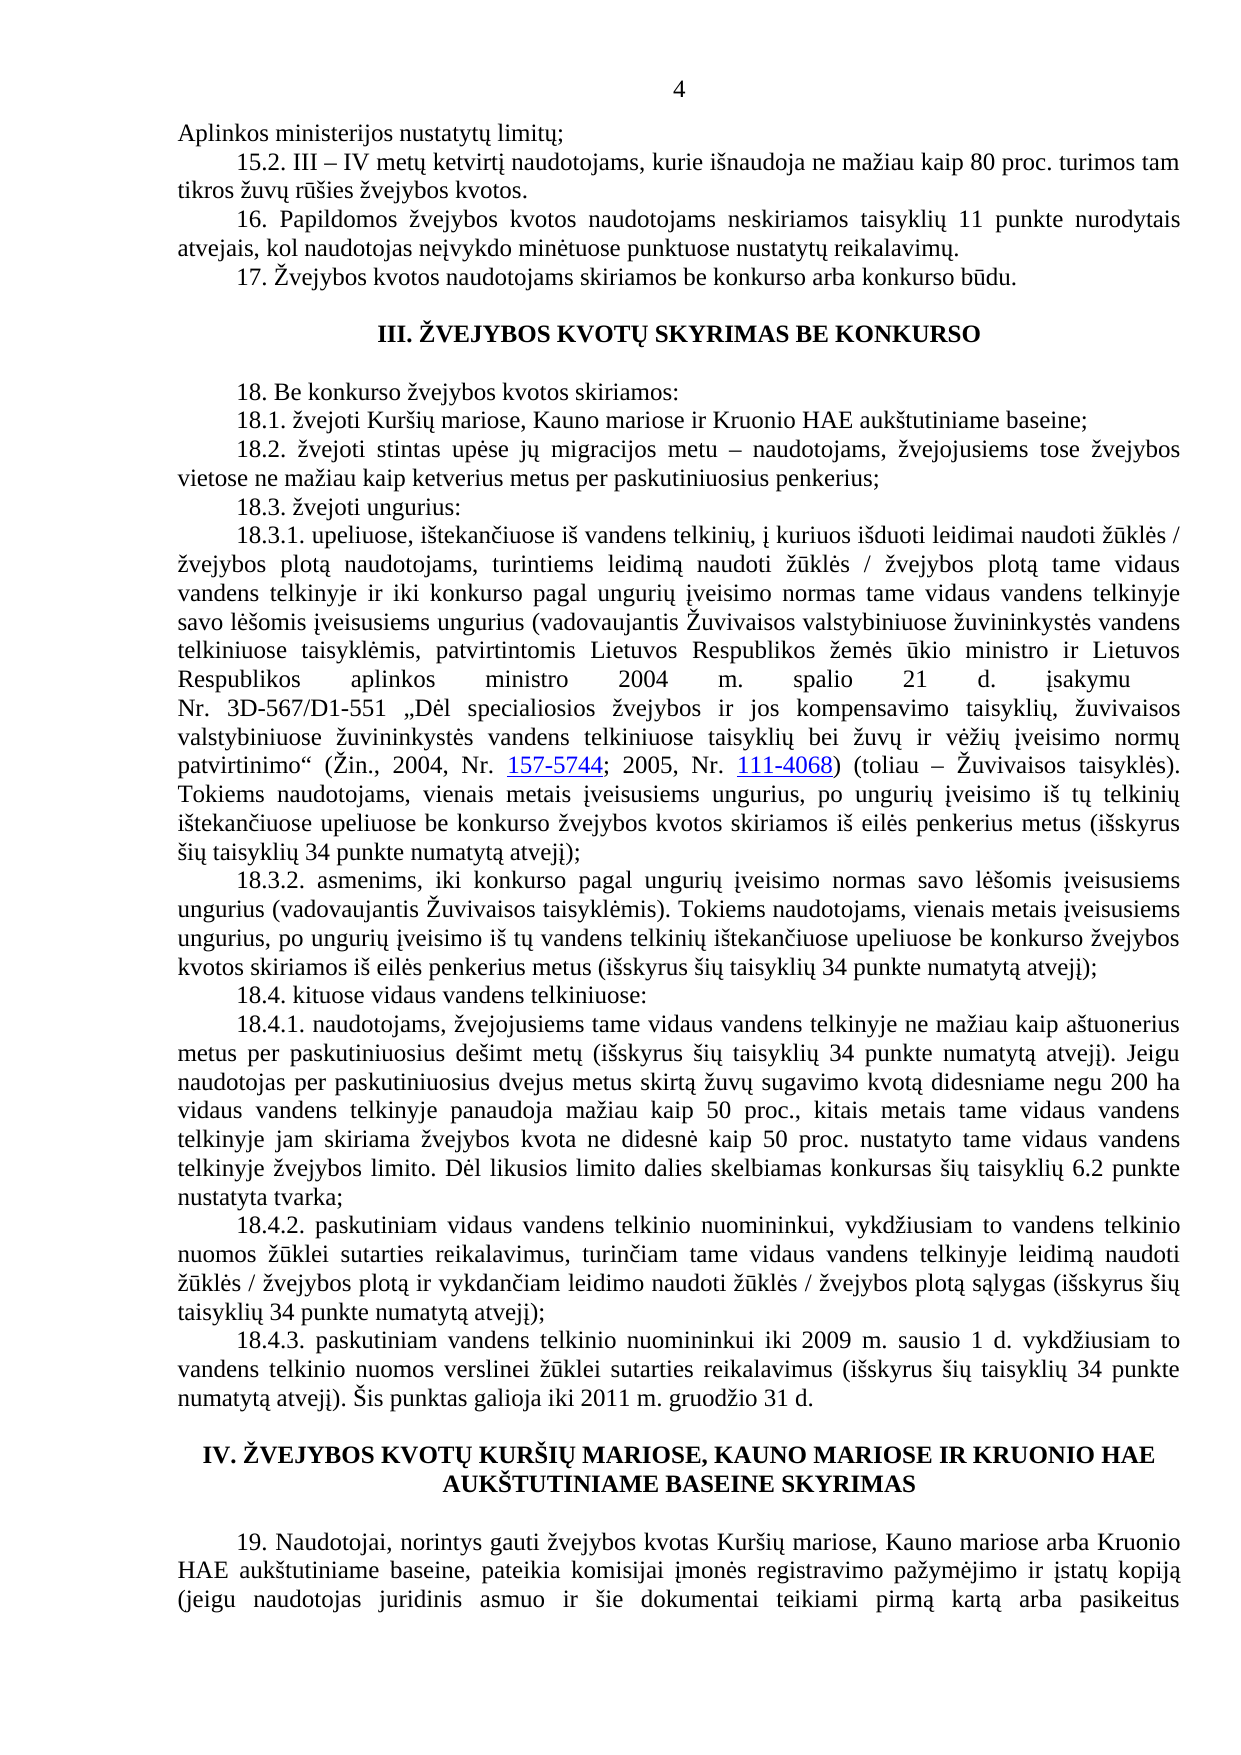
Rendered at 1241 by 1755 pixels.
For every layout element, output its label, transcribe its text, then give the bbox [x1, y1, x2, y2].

text 18.3.2. asmenims, iki konkurso pagal ungurių įveisimo normas savo lėšomis įveisusiems ungurius (vadovaujantis Žuvivaisos taisyklėmis). Tokiems naudotojams, vienais metais įveisusiems ungurius, po ungurių įveisimo iš tų vandens telkinių ištekančiuose upeliuose be konkurso žvejybos kvotos skiriamos iš eilės penkerius metus (išskyrus šių taisyklių 34 punkte numatytą atvejį); [177, 866, 1181, 981]
text 19. Naudotojai, norintys gauti žvejybos kvotas Kuršių mariose, Kauno mariose arba Kruonio HAE aukštutiniame baseine, pateikia komisijai įmonės registravimo pažymėjimo ir įstatų kopiją (jeigu naudotojas juridinis asmuo ir šie dokumentai teikiami pirmą kartą arba pasikeitus [177, 1527, 1181, 1613]
text 18.3.1. upeliuose, ištekančiuose iš vandens telkinių, į kuriuos išduoti leidimai naudoti žūklės / žvejybos plotą naudotojams, turintiems leidimą naudoti žūklės / žvejybos plotą tame vidaus vandens telkinyje ir iki konkurso pagal ungurių įveisimo normas tame vidaus vandens telkinyje savo lėšomis įveisusiems ungurius (vadovaujantis Žuvivaisos valstybiniuose žuvininkystės vandens telkiniuose taisyklėmis, patvirtintomis Lietuvos Respublikos žemės ūkio ministro ir Lietuvos Respublikos aplinkos ministro 2004 m. spalio 21 d. įsakymu Nr. 3D-567/D1-551 „Dėl specialiosios žvejybos ir jos kompensavimo taisyklių, žuvivaisos valstybiniuose žuvininkystės vandens telkiniuose taisyklių bei žuvų ir vėžių įveisimo normų patvirtinimo“ (Žin., 2004, Nr. 157-5744; 2005, Nr. 111-4068) (toliau – Žuvivaisos taisyklės). Tokiems naudotojams, vienais metais įveisusiems ungurius, po ungurių įveisimo iš tų telkinių ištekančiuose upeliuose be konkurso žvejybos kvotos skiriamos iš eilės penkerius metus (išskyrus šių taisyklių 34 punkte numatytą atvejį); [177, 521, 1181, 866]
text 18.4.1. naudotojams, žvejojusiems tame vidaus vandens telkinyje ne mažiau kaip aštuonerius metus per paskutiniuosius dešimt metų (išskyrus šių taisyklių 34 punkte numatytą atvejį). Jeigu naudotojas per paskutiniuosius dvejus metus skirtą žuvų sugavimo kvotą didesniame negu 200 ha vidaus vandens telkinyje panaudoja mažiau kaip 50 proc., kitais metais tame vidaus vandens telkinyje jam skiriama žvejybos kvota ne didesnė kaip 50 proc. nustatyto tame vidaus vandens telkinyje žvejybos limito. Dėl likusios limito dalies skelbiamas konkursas šių taisyklių 6.2 punkte nustatyta tvarka; [177, 1009, 1181, 1211]
text 18.4.3. paskutiniam vandens telkinio nuomininkui iki 2009 m. sausio 1 d. vykdžiusiam to vandens telkinio nuomos verslinei žūklei sutarties reikalavimus (išskyrus šių taisyklių 34 punkte numatytą atvejį). Šis punktas galioja iki 2011 m. gruodžio 31 d. [177, 1326, 1181, 1412]
text 16. Papildomos žvejybos kvotos naudotojams neskiriamos taisyklių 11 punkte nurodytais atvejais, kol naudotojas neįvykdo minėtuose punktuose nustatytų reikalavimų. [177, 204, 1181, 262]
text IV. Žvejybos kvotų Kuršių mariose, Kauno mariose ir Kruonio HAE aukštutiniame baseine skyrimas [177, 1441, 1181, 1498]
text III. Žvejybos KVOTŲ skyrimas be konkurso [177, 319, 1181, 348]
text 18.4.2. paskutiniam vidaus vandens telkinio nuomininkui, vykdžiusiam to vandens telkinio nuomos žūklei sutarties reikalavimus, turinčiam tame vidaus vandens telkinyje leidimą naudoti žūklės / žvejybos plotą ir vykdančiam leidimo naudoti žūklės / žvejybos plotą sąlygas (išskyrus šių taisyklių 34 punkte numatytą atvejį); [177, 1211, 1181, 1326]
text Aplinkos ministerijos nustatytų limitų; [177, 118, 1181, 147]
text 18.1. žvejoti Kuršių mariose, Kauno mariose ir Kruonio HAE aukštutiniame baseine; [177, 406, 1181, 434]
text 18.2. žvejoti stintas upėse jų migracijos metu – naudotojams, žvejojusiems tose žvejybos vietose ne mažiau kaip ketverius metus per paskutiniuosius penkerius; [177, 434, 1181, 492]
text 18.3. žvejoti ungurius: [177, 492, 1181, 521]
text 17. Žvejybos kvotos naudotojams skiriamos be konkurso arba konkurso būdu. [177, 262, 1181, 291]
text 18.4. kituose vidaus vandens telkiniuose: [177, 981, 1181, 1009]
text 18. Be konkurso žvejybos kvotos skiriamos: [177, 377, 1181, 406]
text 15.2. III – IV metų ketvirtį naudotojams, kurie išnaudoja ne mažiau kaip 80 proc. turimos tam tikros žuvų rūšies žvejybos kvotos. [177, 147, 1181, 204]
